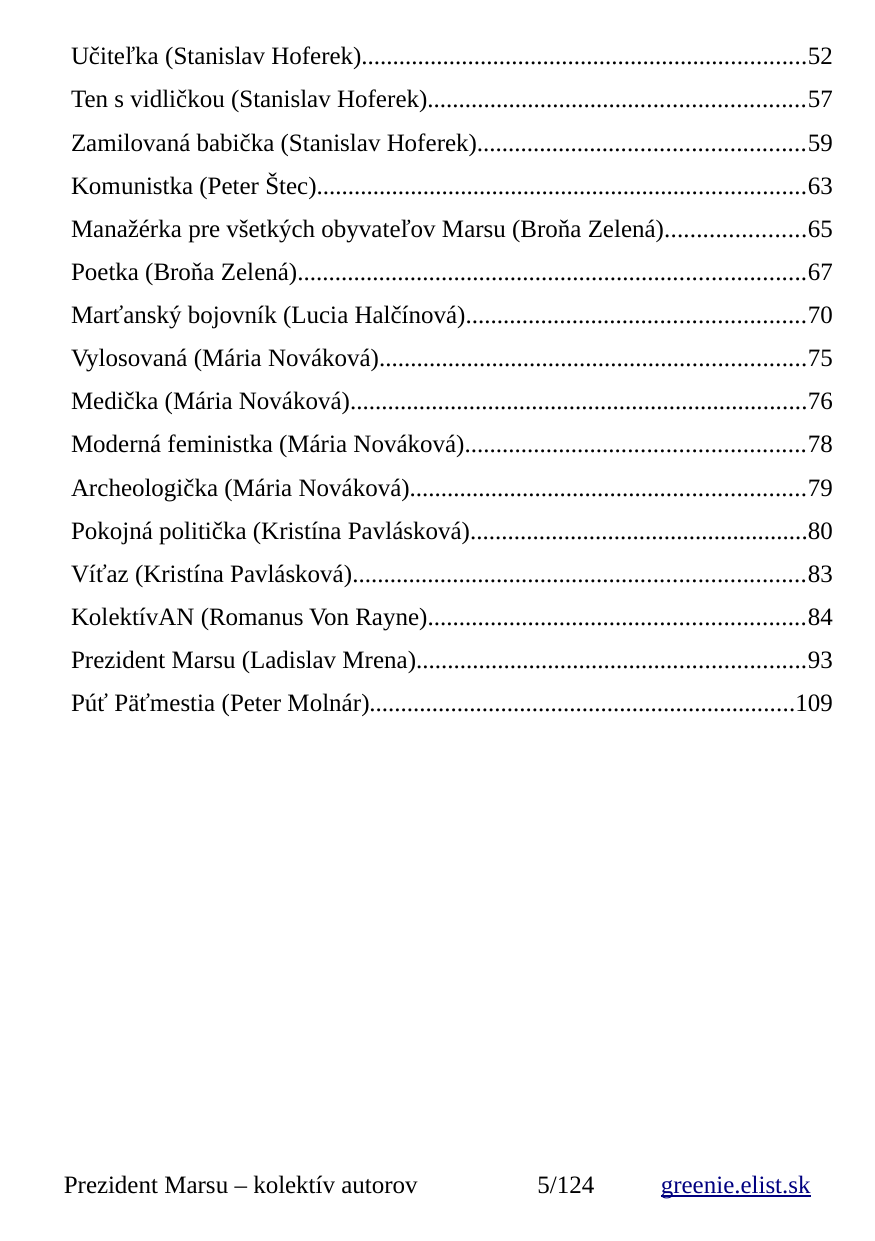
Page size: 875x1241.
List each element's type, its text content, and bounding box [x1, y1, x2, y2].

text Pokojná politička (Kristína Pavlásková) 80 [71, 516, 833, 544]
text Prezident Marsu (Ladislav Mrena) 93 [71, 645, 833, 674]
text Ten s vidličkou (Stanislav Hoferek) 57 [71, 84, 833, 113]
text Archeologička (Mária Nováková) 79 [71, 473, 833, 501]
text Púť Päťmestia (Peter Molnár) 109 [71, 688, 833, 717]
text Zamilovaná babička (Stanislav Hoferek) 59 [71, 128, 833, 156]
text Moderná feministka (Mária Nováková) 78 [71, 429, 833, 458]
text Víťaz (Kristína Pavlásková) 83 [71, 559, 833, 588]
text Medička (Mária Nováková) 76 [71, 386, 833, 415]
text KolektívAN (Romanus Von Rayne) 84 [71, 602, 833, 631]
text Vylosovaná (Mária Nováková) 75 [71, 343, 833, 372]
text Marťanský bojovník (Lucia Halčínová) 70 [71, 300, 833, 329]
text Učiteľka (Stanislav Hoferek) 52 [71, 41, 833, 70]
text Manažérka pre všetkých obyvateľov Marsu (Broňa Zelená) 65 [71, 214, 833, 243]
text Poetka (Broňa Zelená) 67 [71, 257, 833, 286]
text Komunistka (Peter Štec) 63 [71, 171, 833, 199]
